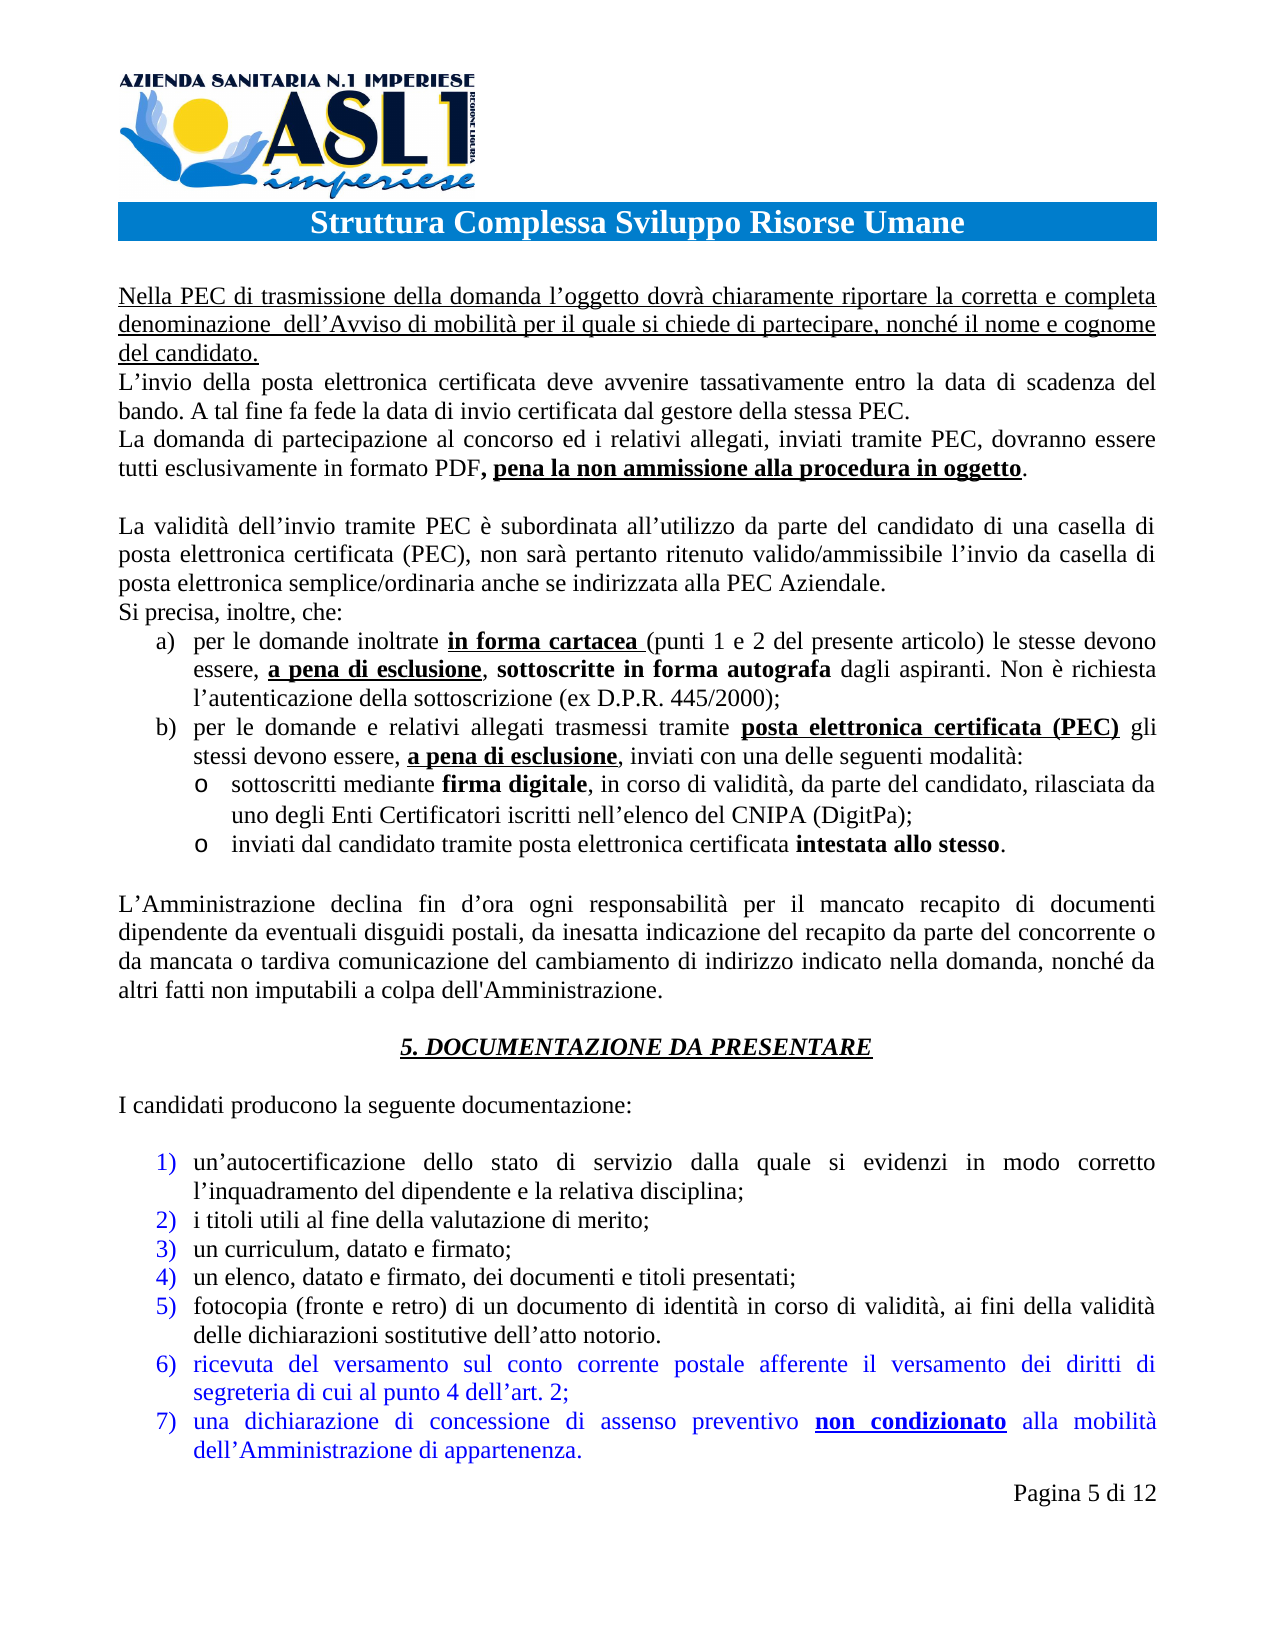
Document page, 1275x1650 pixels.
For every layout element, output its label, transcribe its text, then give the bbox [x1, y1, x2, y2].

list per le domande e relativi allegati trasmessi tramite posta elettronica certificata (PEC) gli stessi devono essere, a pena di esclusione, inviati con una delle seguenti modalità: [156, 712, 1157, 769]
picture [119, 74, 475, 199]
list i titoli utili al fine della valutazione di merito; [156, 1205, 1157, 1234]
list inviati dal candidato tramite posta elettronica certificata intestata allo stesso. [193, 829, 1157, 860]
text L’invio della posta elettronica certificata deve avvenire tassativamente entro la data di scadenza del bando. A tal fine fa fede la data di invio certificata dal gestore della stessa PEC. [118, 367, 1157, 424]
text I candidati producono la seguente documentazione: [118, 1090, 1157, 1119]
list un’autocertificazione dello stato di servizio dalla quale si evidenzi in modo corretto l’inquadramento del dipendente e la relativa disciplina; [156, 1147, 1157, 1205]
text Si precisa, inoltre, che: [118, 597, 1157, 626]
text La validità dell’invio tramite PEC è subordinata all’utilizzo da parte del candidato di una casella di posta elettronica certificata (PEC), non sarà pertanto ritenuto valido/ammissibile l’invio da casella di posta elettronica semplice/ordinaria anche se indirizzata alla PEC Aziendale. [118, 511, 1157, 597]
text Nella PEC di trasmissione della domanda l’oggetto dovrà chiaramente riportare la corretta e completa [118, 281, 1157, 306]
list un curriculum, datato e firmato; [156, 1234, 1157, 1262]
list un elenco, datato e firmato, dei documenti e titoli presentati; [156, 1262, 1157, 1291]
list fotocopia (fronte e retro) di un documento di identità in corso di validità, ai fini della validità delle dichiarazioni sostitutive dell’atto notorio. [156, 1291, 1157, 1349]
text La domanda di partecipazione al concorso ed i relativi allegati, inviati tramite PEC, dovranno essere tutti esclusivamente in formato PDF, pena la non ammissione alla procedura in oggetto. [118, 424, 1157, 482]
text denominazione dell’Avviso di mobilità per il quale si chiede di partecipare, nonché il nome e cognome del candidato. [118, 307, 1157, 367]
list sottoscritti mediante firma digitale, in corso di validità, da parte del candidato, rilasciata da uno degli Enti Certificatori iscritti nell’elenco del CNIPA (DigitPa); [193, 769, 1157, 829]
list una dichiarazione di concessione di assenso preventivo non condizionato alla mobilità dell’Amministrazione di appartenenza. [156, 1406, 1157, 1464]
list ricevuta del versamento sul conto corrente postale afferente il versamento dei diritti di segreteria di cui al punto 4 dell’art. 2; [156, 1349, 1157, 1406]
text L’Amministrazione declina fin d’ora ogni responsabilità per il mancato recapito di documenti dipendente da eventuali disguidi postali, da inesatta indicazione del recapito da parte del concorrente o da mancata o tardiva comunicazione del cambiamento di indirizzo indicato nella domanda, nonché da altri fatti non imputabili a colpa dell'Amministrazione. [118, 889, 1157, 1004]
list per le domande inoltrate in forma cartacea (punti 1 e 2 del presente articolo) le stesse devono essere, a pena di esclusione, sottoscritte in forma autografa dagli aspiranti. Non è richiesta l’autenticazione della sottoscrizione (ex D.P.R. 445/2000); [156, 626, 1157, 712]
text 5. DOCUMENTAZIONE DA PRESENTARE [118, 1032, 1157, 1061]
